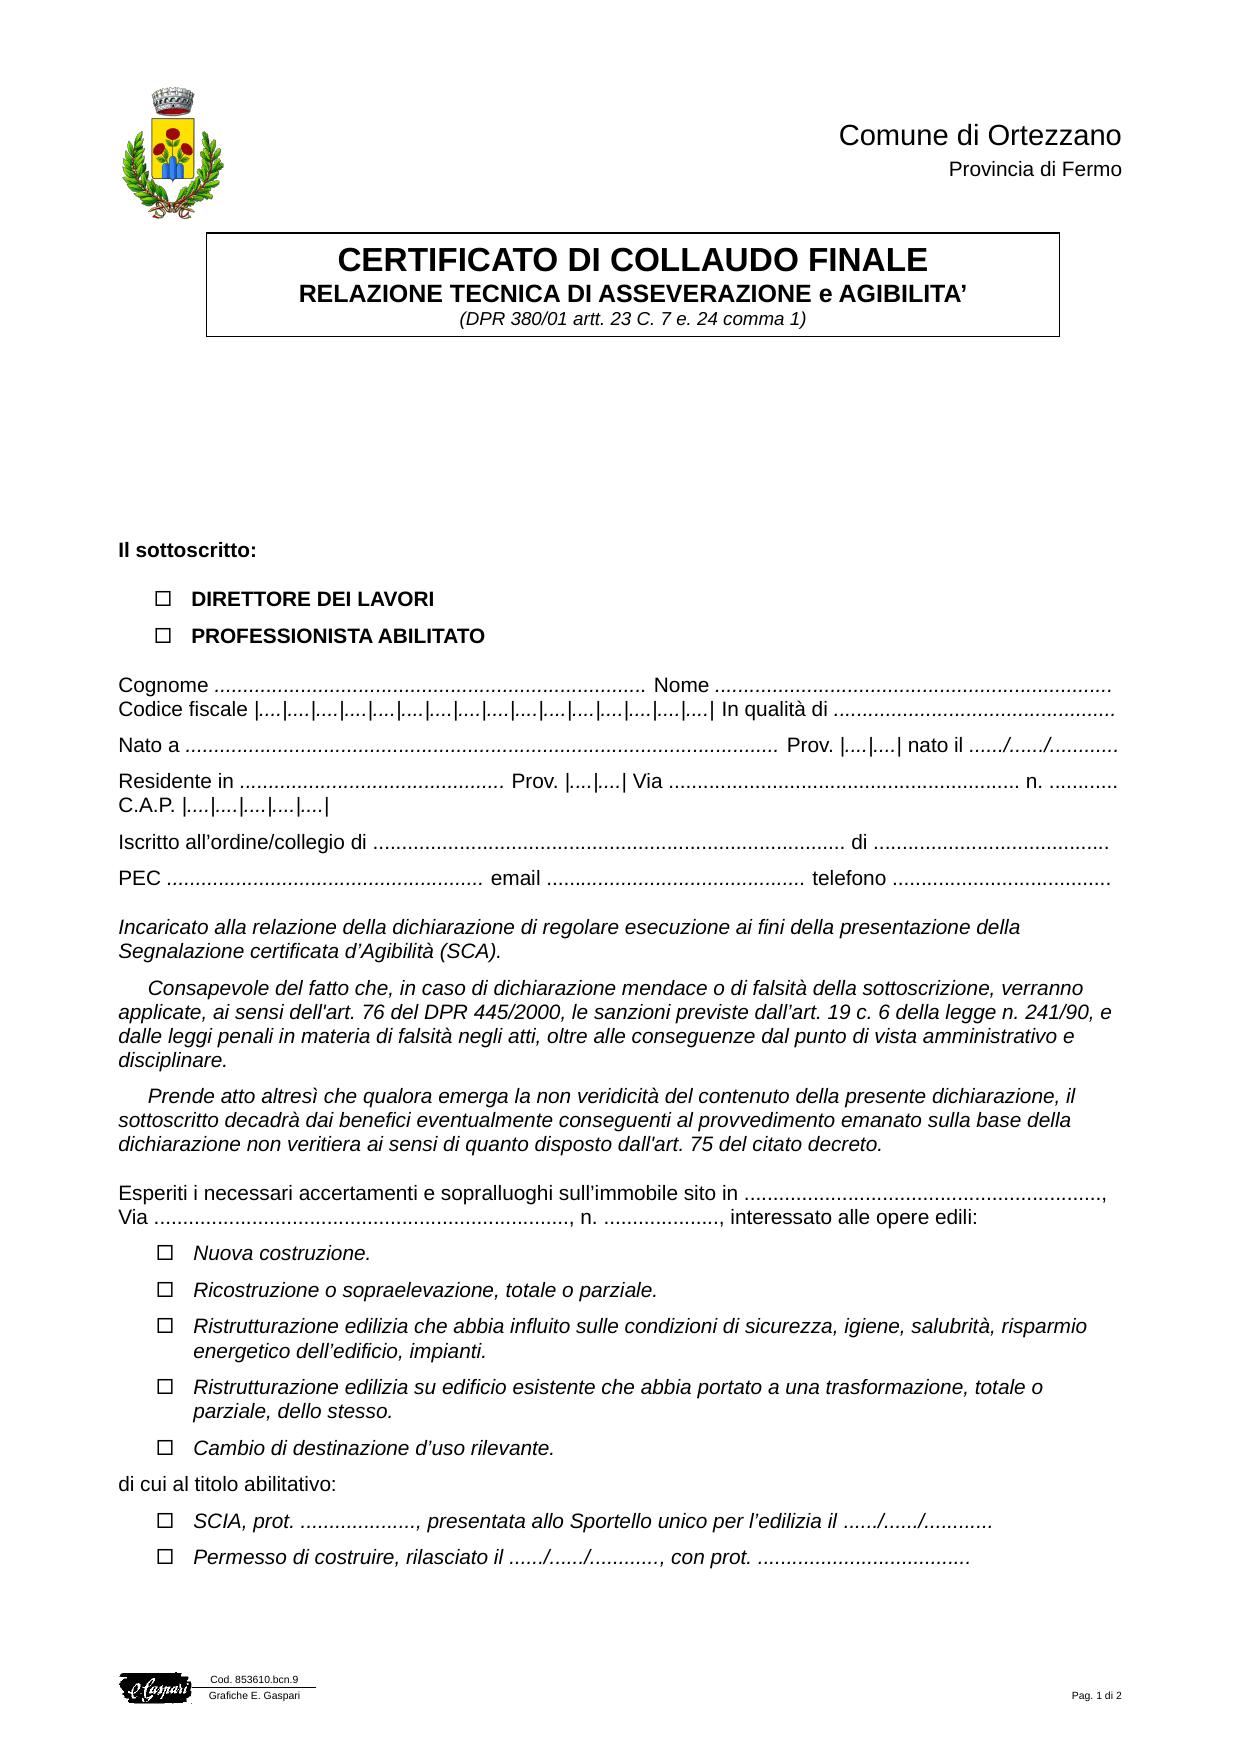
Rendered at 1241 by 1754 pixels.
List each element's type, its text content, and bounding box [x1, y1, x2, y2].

picture [122, 87, 224, 219]
text Comune di Ortezzano [224, 118, 1122, 152]
text Prende atto altresì che qualora emerga la non veridicità del contenuto della presente dichiarazione, il sottoscritto decadrà dai benefici eventualmente conseguenti al provvedimento emanato sulla base della dichiarazione non veritiera ai sensi di quanto disposto dall'art. 75 del citato decreto. [118, 1084, 1122, 1156]
text Incaricato alla relazione della dichiarazione di regolare esecuzione ai fini della presentazione della Segnalazione certificata d’Agibilità (SCA). [118, 915, 1122, 963]
list Nuova costruzione. [156, 1241, 1122, 1265]
list Permesso di costruire, rilasciato il ....../....../............, con prot. ..................................... [156, 1545, 1122, 1569]
text Il sottoscritto: [118, 538, 1122, 562]
text Nato a ....................................................................................................... Prov. |....|....| nato il ....../....../............ [118, 733, 1122, 757]
list Ricostruzione o sopraelevazione, totale o parziale. [156, 1278, 1122, 1302]
text Cognome ........................................................................... Nome ..................................................................... Codice fiscale |....|....|....|....|....|....|....|....|....|....|....|....|....|....|....|....| In qualità di ................................................. [118, 672, 1122, 720]
text di cui al titolo abilitativo: [118, 1472, 1122, 1496]
text PEC ....................................................... email ............................................. telefono ...................................... [118, 866, 1122, 890]
text Provincia di Fermo [224, 157, 1122, 181]
text Residente in .............................................. Prov. |....|....| Via ............................................................. n. ............ C.A.P. |....|....|....|....|....| [118, 769, 1122, 817]
list Ristrutturazione edilizia che abbia influito sulle condizioni di sicurezza, igiene, salubrità, risparmio energetico dell’edificio, impianti. [156, 1314, 1122, 1362]
list SCIA, prot. ...................., presentata allo Sportello unico per l’edilizia il ....../....../............ [156, 1508, 1122, 1532]
list DIRETTORE DEI LAVORI [153, 587, 1122, 611]
text Consapevole del fatto che, in caso di dichiarazione mendace o di falsità della sottoscrizione, verranno applicate, ai sensi dell'art. 76 del DPR 445/2000, le sanzioni previste dall’art. 19 c. 6 della legge n. 241/90, e dalle leggi penali in materia di falsità negli atti, oltre alle conseguenze dal punto di vista amministrativo e disciplinare. [118, 976, 1122, 1071]
picture [118, 1672, 192, 1704]
text Esperiti i necessari accertamenti e sopralluoghi sull’immobile sito in .............................................................., Via ........................................................................, n. ...................., interessato alle opere edili: [118, 1181, 1122, 1229]
list Ristrutturazione edilizia su edificio esistente che abbia portato a una trasformazione, totale o parziale, dello stesso. [156, 1375, 1122, 1423]
text Iscritto all’ordine/collegio di .................................................................................. di ......................................... [118, 830, 1122, 854]
list Cambio di destinazione d’uso rilevante. [156, 1435, 1122, 1459]
list PROFESSIONISTA ABILITATO [153, 623, 1122, 647]
